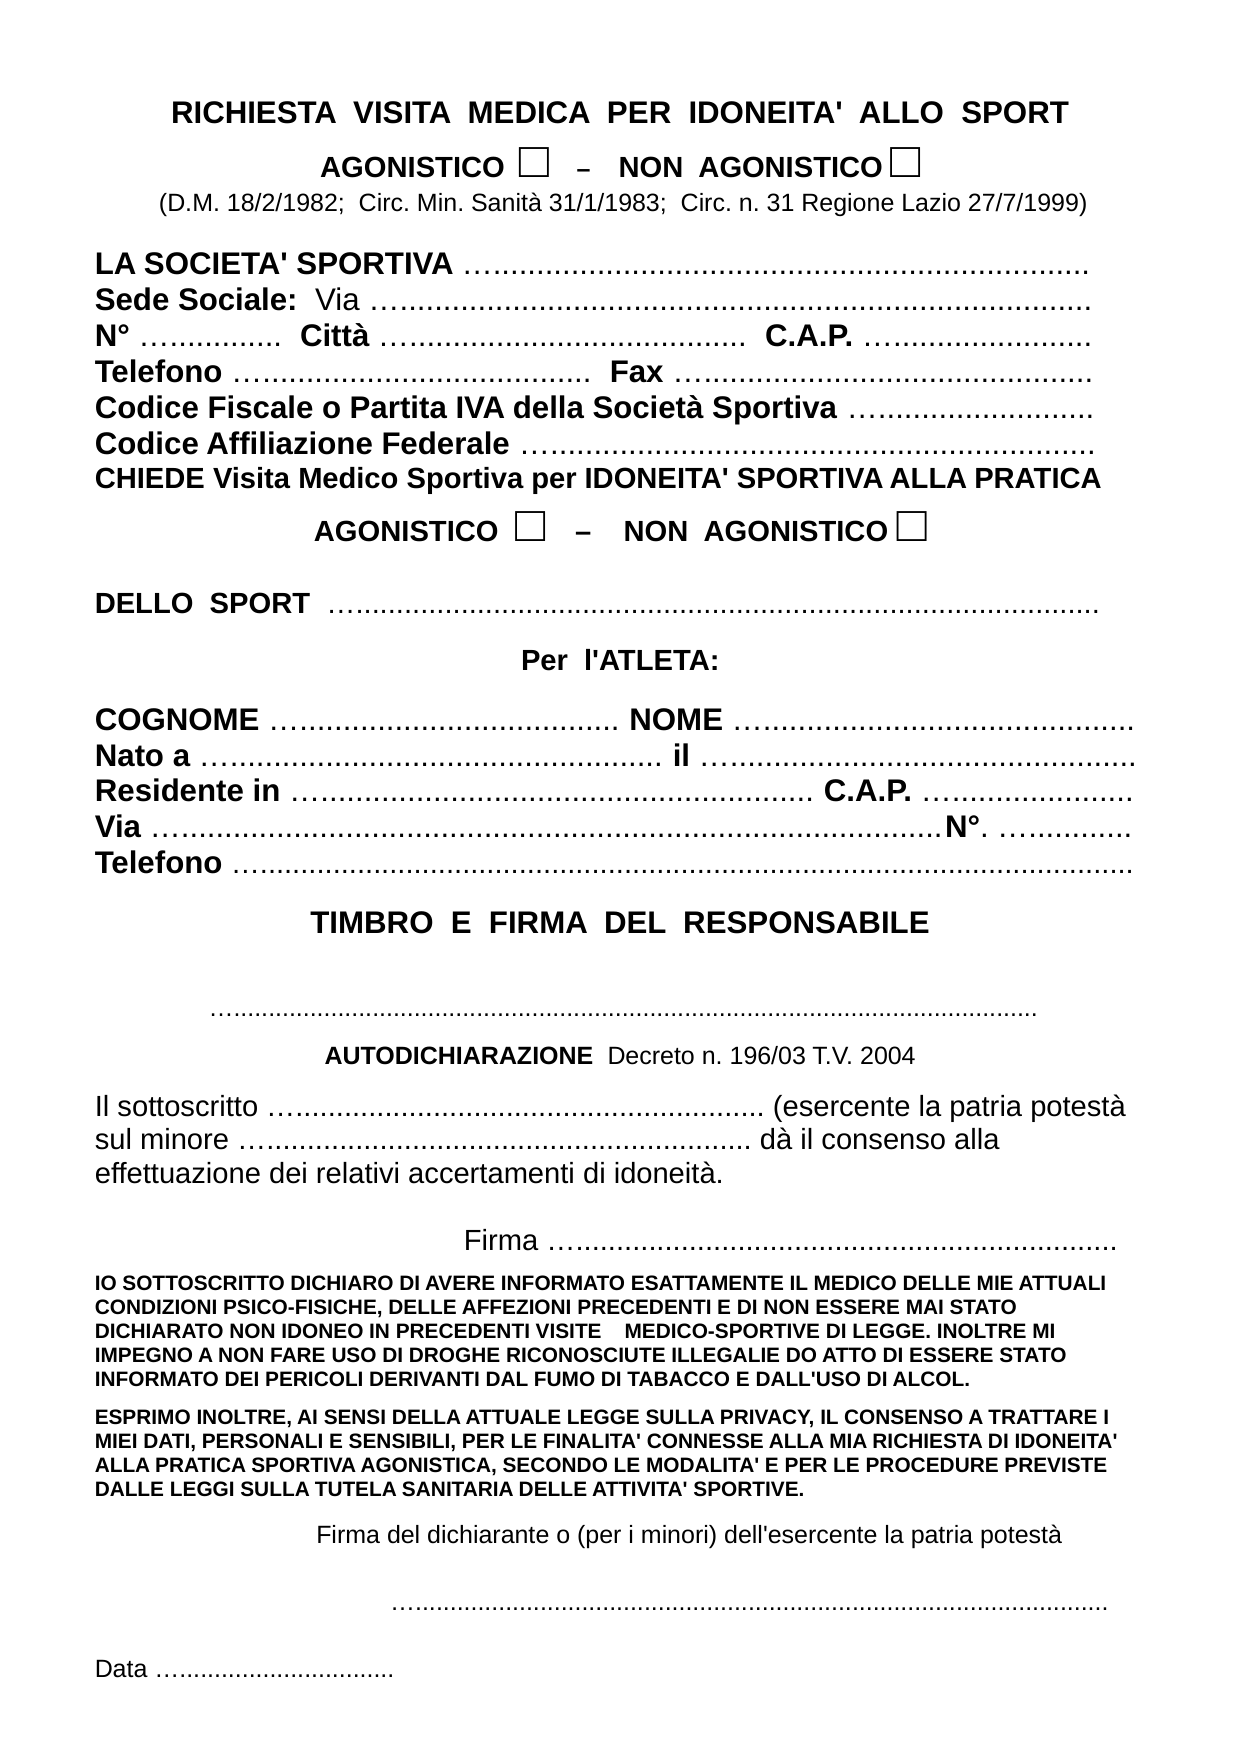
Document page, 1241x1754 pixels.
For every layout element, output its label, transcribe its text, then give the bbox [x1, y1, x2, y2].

text Firma …................................................................... [94, 1223, 1146, 1256]
text Il sottoscritto ….......................................................... (esercente la patria potestà sul minore …............................................................ dà il consenso alla effettuazione dei relativi accertamenti di idoneità. [94, 1089, 1146, 1189]
text Telefono …...................................... Fax …............................................. [94, 353, 1146, 389]
text COGNOME …..................................... NOME …........................................... [94, 701, 1146, 737]
text AGONISTICO □ – NON AGONISTICO □ [94, 130, 1146, 188]
text Nato a ….................................................. il …............................................... [94, 737, 1146, 772]
text CHIEDE Visita Medico Sportiva per IDONEITA' SPORTIVA ALLA PRATICA [94, 461, 1146, 494]
text (D.M. 18/2/1982; Circ. Min. Sanità 31/1/1983; Circ. n. 31 Regione Lazio 27/7/1999) [94, 188, 1146, 217]
text AGONISTICO □ – NON AGONISTICO □ [94, 494, 1146, 552]
text DELLO SPORT …............................................................................................ [94, 586, 1146, 619]
text RICHIESTA VISITA MEDICA PER IDONEITA' ALLO SPORT [94, 94, 1146, 130]
text AUTODICHIARAZIONE Decreto n. 196/03 T.V. 2004 [94, 1041, 1146, 1069]
text ….................................................................................................................... [94, 993, 1146, 1022]
text Residente in …......................................................... C.A.P. …..................... [94, 772, 1146, 808]
text Data …............................... [94, 1654, 1146, 1683]
text LA SOCIETA' SPORTIVA …..................................................................... [94, 245, 1146, 281]
text ESPRIMO INOLTRE, AI SENSI DELLA ATTUALE LEGGE SULLA PRIVACY, IL CONSENSO A TRATTARE I MIEI DATI, PERSONALI E SENSIBILI, PER LE FINALITA' CONNESSE ALLA MIA RICHIESTA DI IDONEITA' ALLA PRATICA SPORTIVA AGONISTICA, SECONDO LE MODALITA' E PER LE PROCEDURE PREVISTE DALLE LEGGI SULLA TUTELA SANITARIA DELLE ATTIVITA' SPORTIVE. [94, 1405, 1146, 1501]
text Codice Affiliazione Federale …............................................................... [94, 425, 1146, 461]
text ….................................................................................................... [94, 1587, 1146, 1616]
text Via …........................................................................................N°. …............ [94, 808, 1146, 844]
text Sede Sociale: Via …................................................................................ [94, 281, 1146, 317]
text Telefono …............................................................................................................ [94, 844, 1146, 880]
text Codice Fiscale o Partita IVA della Società Sportiva …......................... [94, 389, 1146, 425]
text Per l'ATLETA: [94, 643, 1146, 677]
text N° …............. Città …....................................... C.A.P. …....................... [94, 317, 1146, 353]
text IO SOTTOSCRITTO DICHIARO DI AVERE INFORMATO ESATTAMENTE IL MEDICO DELLE MIE ATTUALI CONDIZIONI PSICO-FISICHE, DELLE AFFEZIONI PRECEDENTI E DI NON ESSERE MAI STATO DICHIARATO NON IDONEO IN PRECEDENTI VISITE MEDICO-SPORTIVE DI LEGGE. INOLTRE MI IMPEGNO A NON FARE USO DI DROGHE RICONOSCIUTE ILLEGALIE DO ATTO DI ESSERE STATO INFORMATO DEI PERICOLI DERIVANTI DAL FUMO DI TABACCO E DALL'USO DI ALCOL. [94, 1271, 1146, 1391]
text TIMBRO E FIRMA DEL RESPONSABILE [94, 904, 1146, 940]
text Firma del dichiarante o (per i minori) dell'esercente la patria potestà [94, 1520, 1146, 1549]
